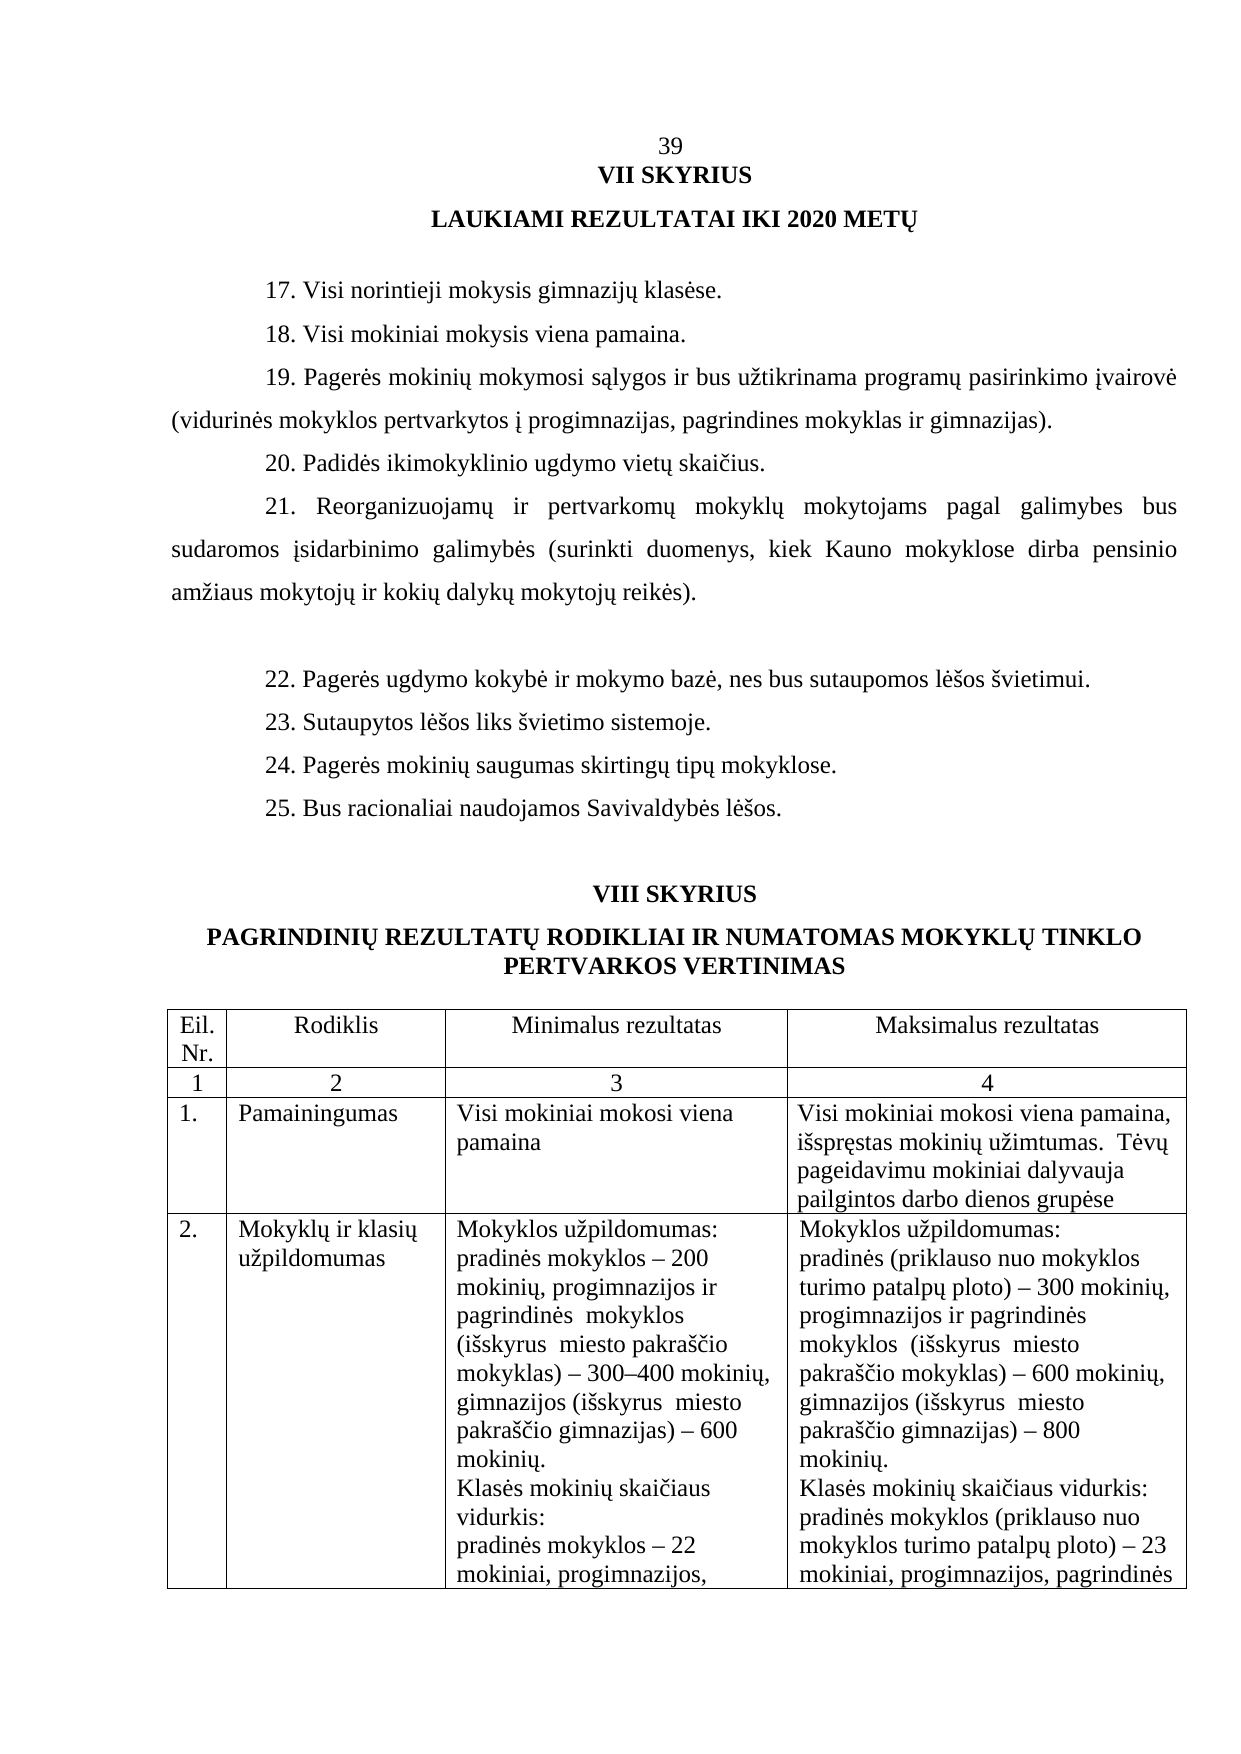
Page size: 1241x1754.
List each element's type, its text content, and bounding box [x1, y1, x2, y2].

text 20. Padidės ikimokyklinio ugdymo vietų skaičius. [171, 448, 1178, 477]
table_cell Mokyklos užpildomumas: pradinės (priklauso nuo mokyklos turimo patalpų ploto) – 300 mokinių, progimnazijos ir pagrindinės mokyklos (išskyrus miesto pakraščio mokyklas) – 600 mokinių, gimnazijos (išskyrus miesto pakraščio gimnazijas) – 800 mokinių. Klasės mokinių skaičiaus vidurkis: pradinės mokyklos (priklauso nuo mokyklos turimo patalpų ploto) – 23 mokiniai, progimnazijos, pagrindinės [788, 1214, 1186, 1588]
table_cell 4 [788, 1068, 1186, 1097]
text PAGRINDINIŲ REZULTATŲ RODIKLIAI IR NUMATOMAS MOKYKLŲ TINKLO PERTVARKOS VERTINIMAS [171, 922, 1178, 980]
text 18. Visi mokiniai mokysis viena pamaina. [171, 319, 1178, 347]
text 22. Pagerės ugdymo kokybė ir mokymo bazė, nes bus sutaupomos lėšos švietimui. [171, 664, 1178, 692]
table_cell 3 [446, 1068, 787, 1097]
table_cell Mokyklos užpildomumas: pradinės mokyklos – 200 mokinių, progimnazijos ir pagrindinės mokyklos (išskyrus miesto pakraščio mokyklas) – 300–400 mokinių, gimnazijos (išskyrus miesto pakraščio gimnazijas) – 600 mokinių. Klasės mokinių skaičiaus vidurkis: pradinės mokyklos – 22 mokiniai, progimnazijos, [446, 1214, 787, 1588]
table_header Eil. Nr. [168, 1010, 226, 1067]
table_header Maksimalus rezultatas [788, 1010, 1186, 1067]
table_cell Mokyklų ir klasių užpildomumas [227, 1214, 445, 1588]
table_header Minimalus rezultatas [446, 1010, 787, 1067]
table_cell 2. [168, 1214, 226, 1588]
table_header Rodiklis [227, 1010, 445, 1067]
table_cell Visi mokiniai mokosi viena pamaina, išspręstas mokinių užimtumas. Tėvų pageidavimu mokiniai dalyvauja pailgintos darbo dienos grupėse [788, 1098, 1186, 1213]
text 23. Sutaupytos lėšos liks švietimo sistemoje. [265, 707, 1178, 736]
text 21. Reorganizuojamų ir pertvarkomų mokyklų mokytojams pagal galimybes bus sudaromos įsidarbinimo galimybės (surinkti duomenys, kiek Kauno mokyklose dirba pensinio amžiaus mokytojų ir kokių dalykų mokytojų reikės). [171, 491, 1178, 606]
table_cell 2 [227, 1068, 445, 1097]
table_cell 1. [168, 1098, 226, 1213]
text 19. Pagerės mokinių mokymosi sąlygos ir bus užtikrinama programų pasirinkimo įvairovė (vidurinės mokyklos pertvarkytos į progimnazijas, pagrindines mokyklas ir gimnazijas). [171, 362, 1178, 434]
text LAUKIAMI REZULTATAI IKI 2020 METŲ [171, 204, 1178, 232]
text VII SKYRIUS [171, 161, 1178, 189]
text 17. Visi norintieji mokysis gimnazijų klasėse. [171, 276, 1178, 304]
text VIII SKYRIUS [171, 879, 1178, 908]
table_cell Visi mokiniai mokosi viena pamaina [446, 1098, 787, 1213]
text 25. Bus racionaliai naudojamos Savivaldybės lėšos. [265, 793, 1178, 822]
text 24. Pagerės mokinių saugumas skirtingų tipų mokyklose. [265, 750, 1178, 779]
table_cell 1 [168, 1068, 226, 1097]
table_cell Pamainingumas [227, 1098, 445, 1213]
